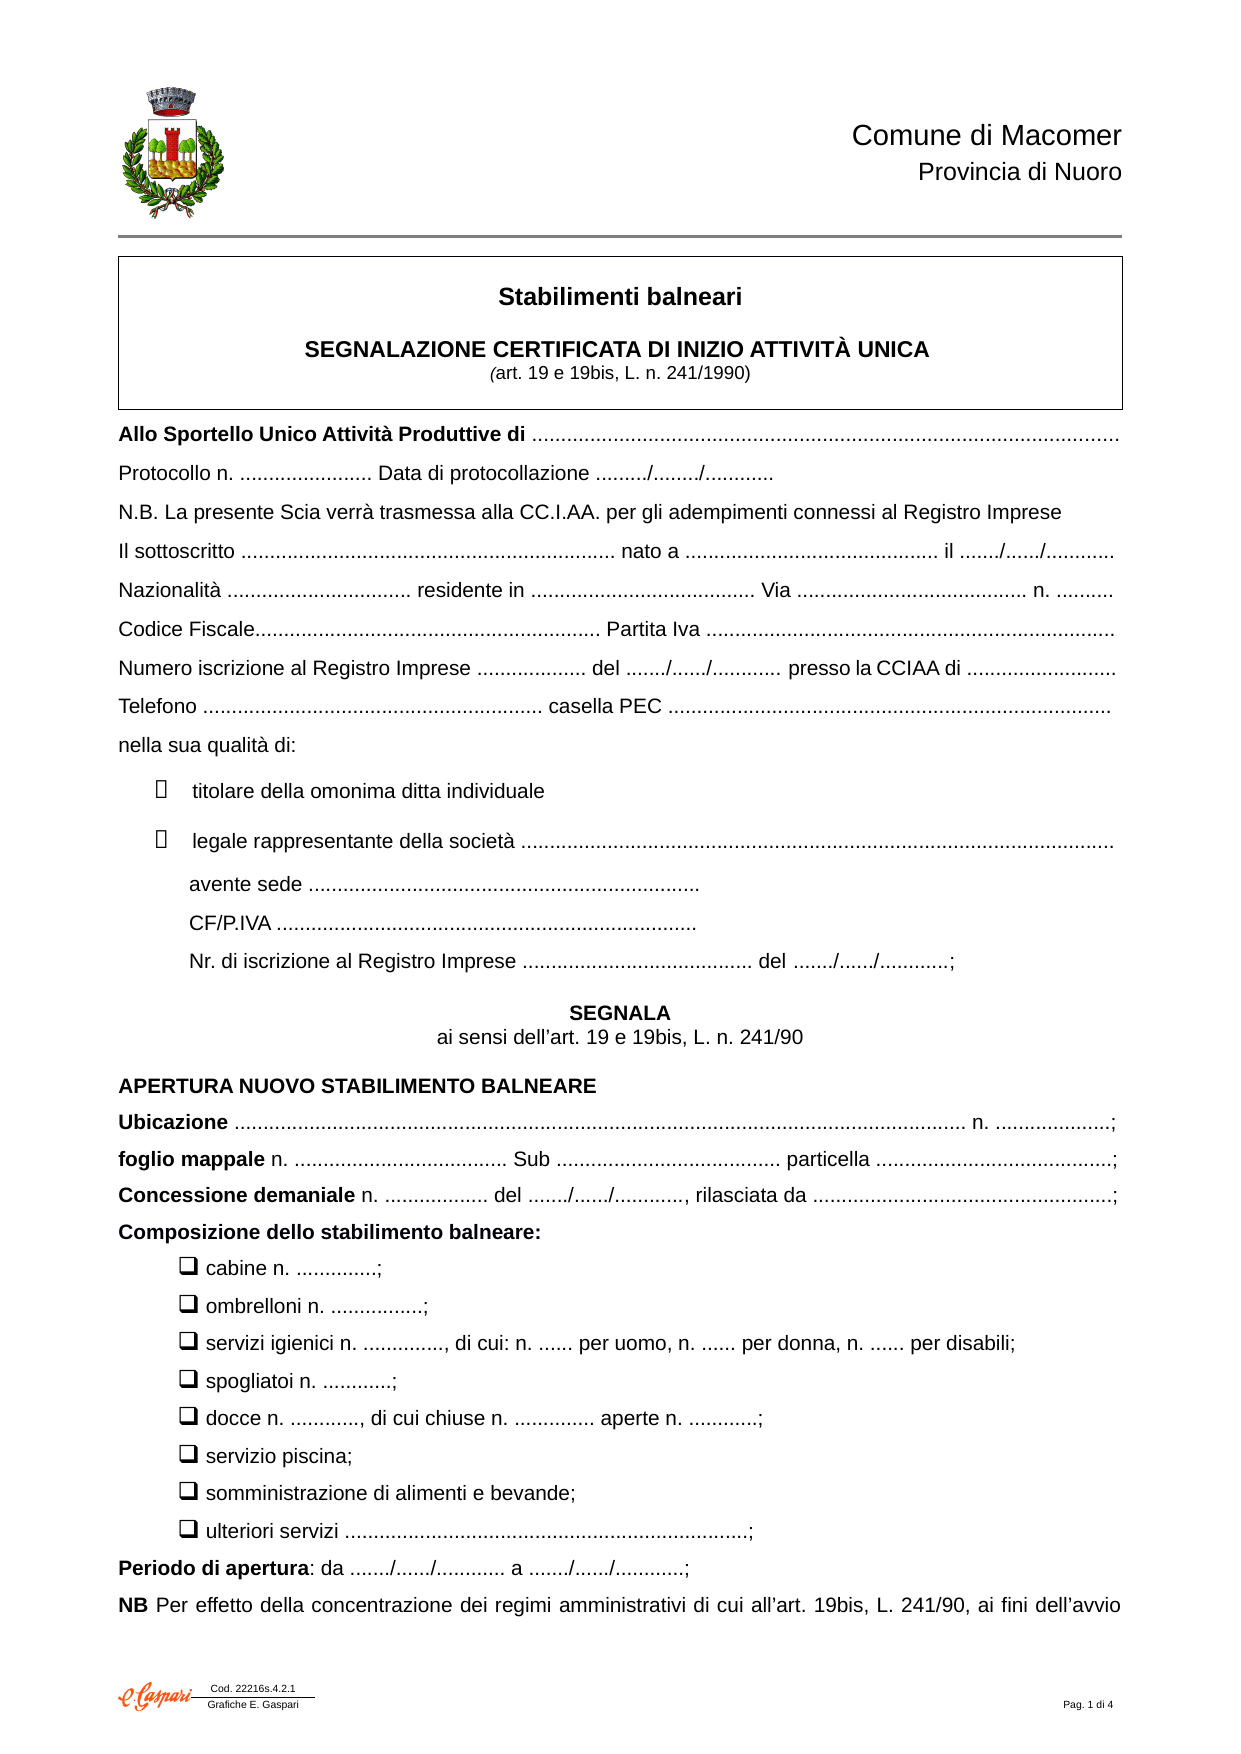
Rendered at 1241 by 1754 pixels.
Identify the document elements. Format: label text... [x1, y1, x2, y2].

text Ubicazione ............................................................................................................................... n. ....................; [118, 1110, 1122, 1134]
text  cabine n. ..............; [177, 1256, 1122, 1281]
text Il sottoscritto ................................................................. nato a ............................................ il ......./....../............ [118, 539, 1122, 563]
text  servizi igienici n. .............., di cui: n. ...... per uomo, n. ...... per donna, n. ...... per disabili; [177, 1331, 1122, 1356]
text  ulteriori servizi ......................................................................; [177, 1518, 1122, 1543]
text Nr. di iscrizione al Registro Imprese ........................................ del ......./....../............; [189, 949, 1122, 973]
text Nazionalità ................................ residente in ....................................... Via ........................................ n. .......... [118, 578, 1122, 602]
text APERTURA NUOVO STABILIMENTO BALNEARE [118, 1074, 1122, 1098]
picture [122, 87, 224, 118]
text Concessione demaniale n. .................. del ......./....../............, rilasciata da ....................................................; [118, 1183, 1122, 1207]
text nella sua qualità di: [118, 733, 1122, 757]
text Protocollo n. ....................... Data di protocollazione ........./......../............ [118, 461, 1122, 485]
text Telefono ........................................................... casella PEC ............................................................................. [118, 694, 1122, 718]
text  servizio piscina; [177, 1443, 1122, 1468]
table_header Stabilimenti balneari SEGNALAZIONE CERTIFICATA DI INIZIO ATTIVITÀ UNICA (art. 19 e 19bis, L. n. 241/1990) [119, 257, 1122, 409]
text Allo Sportello Unico Attività Produttive di [118, 422, 1122, 446]
text  docce n. ............, di cui chiuse n. .............. aperte n. ............; [177, 1406, 1122, 1431]
text Codice Fiscale............................................................ Partita Iva ....................................................................... [118, 616, 1122, 640]
text  titolare della omonima ditta individuale [153, 772, 1122, 806]
text Provincia di Nuoro [118, 157, 1122, 185]
text ai sensi dell’art. 19 e 19bis, L. n. 241/90 [118, 1025, 1122, 1049]
text N.B. La presente Scia verrà trasmessa alla CC.I.AA. per gli adempimenti connessi al Registro Imprese [118, 500, 1122, 524]
picture [118, 1682, 192, 1711]
text CF/P.IVA ......................................................................... [189, 911, 1122, 934]
text  ombrelloni n. ................; [177, 1293, 1122, 1318]
picture [122, 185, 224, 219]
text Composizione dello stabilimento balneare: [118, 1219, 1122, 1243]
text Numero iscrizione al Registro Imprese ................... del ......./....../............ presso la CCIAA di .......................... [118, 655, 1122, 679]
picture [122, 152, 224, 157]
text Comune di Macomer [118, 118, 1122, 152]
text NB Per effetto della concentrazione dei regimi amministrativi di cui all’art. 19bis, L. 241/90, ai fini dell’avvio [118, 1592, 1122, 1616]
text  legale rappresentante della società ....................................................................................................... [153, 822, 1122, 856]
text  spogliatoi n. ............; [177, 1368, 1122, 1393]
text avente sede .................................................................... [189, 872, 1122, 896]
text  somministrazione di alimenti e bevande; [177, 1481, 1122, 1506]
text Periodo di apertura: da ......./....../............ a ......./....../............; [118, 1556, 1122, 1580]
text foglio mappale n. ..................................... Sub ....................................... particella .........................................; [118, 1147, 1122, 1171]
text SEGNALA [118, 1001, 1122, 1025]
